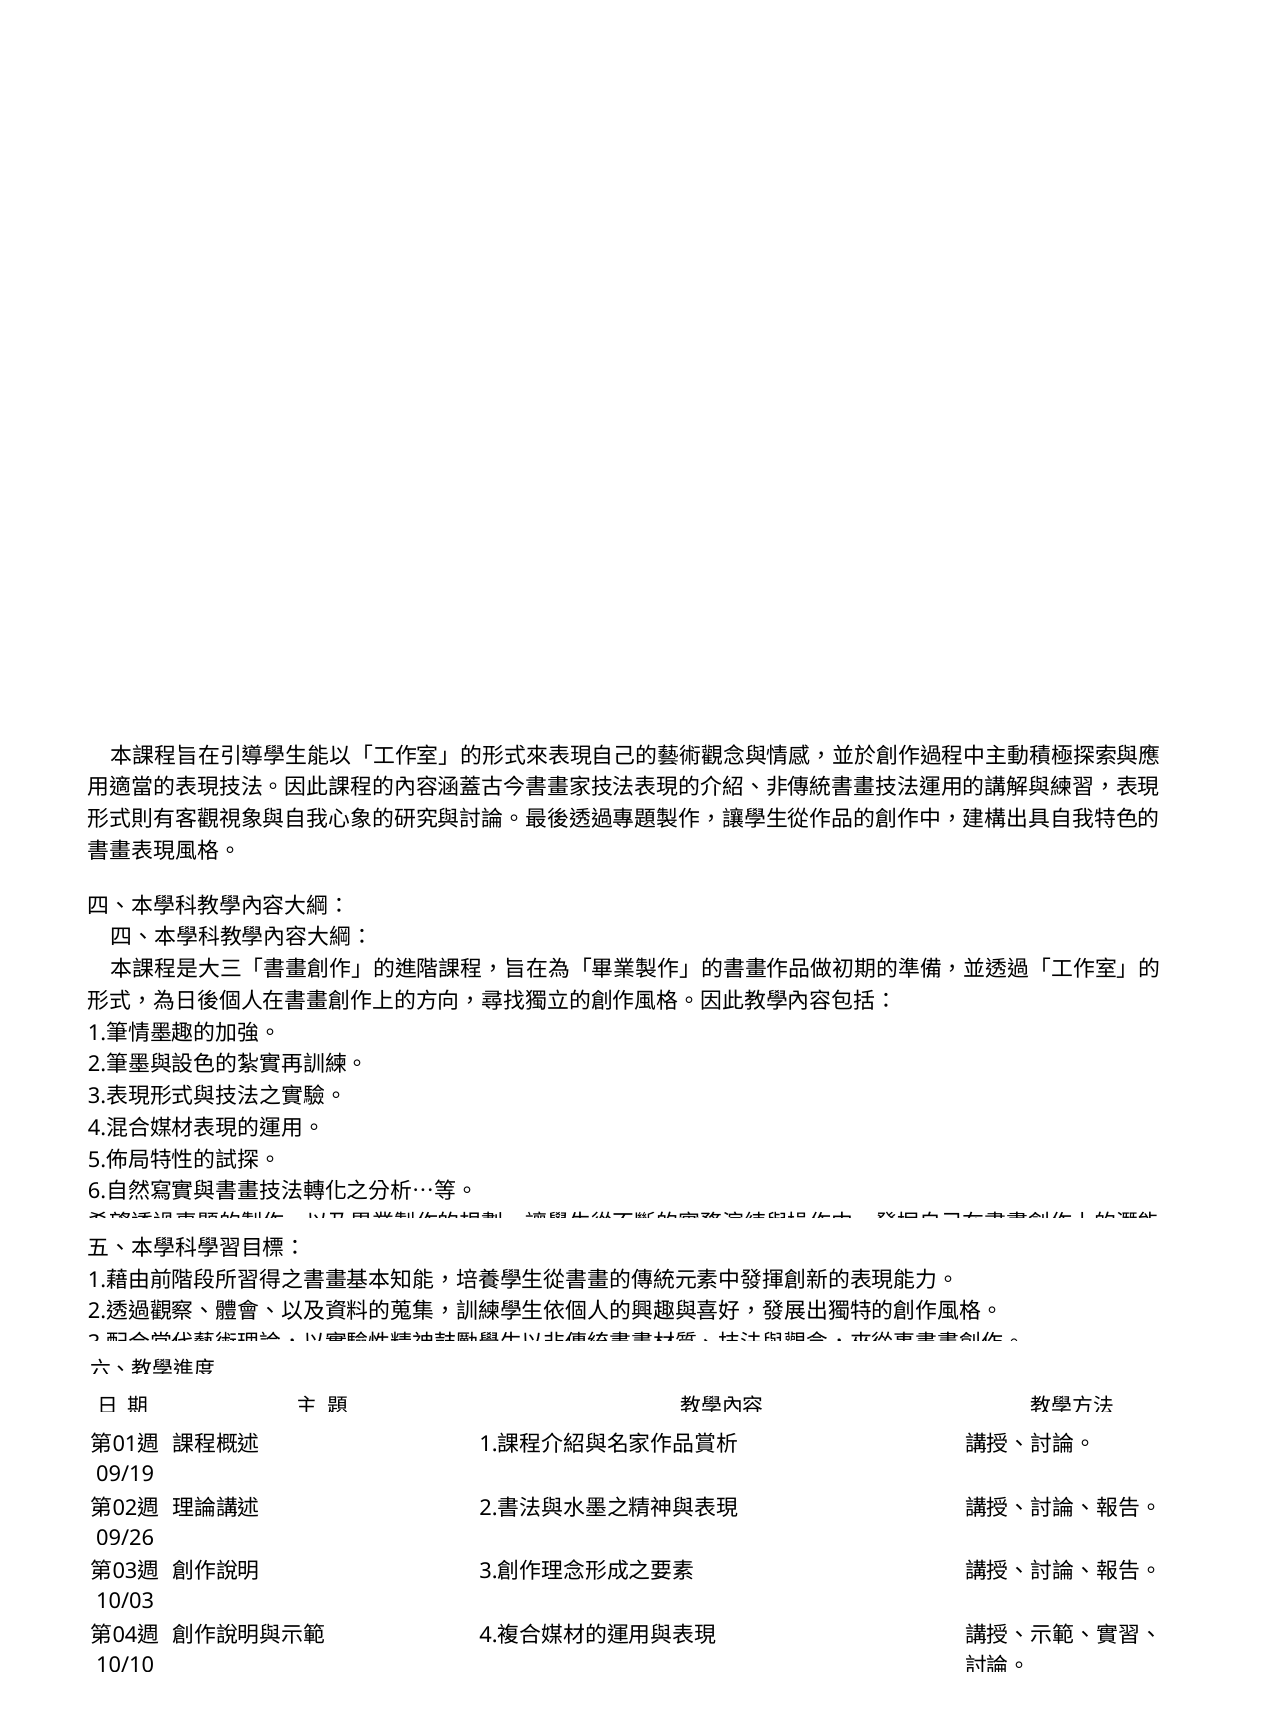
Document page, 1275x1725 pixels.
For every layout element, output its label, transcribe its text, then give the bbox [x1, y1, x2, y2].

text 2.書法與水墨之精神與表現 [479, 1490, 958, 1517]
text 教學方法 [976, 1390, 1168, 1412]
text 2.透過觀察、體會、以及資料的蒐集，訓練學生依個人的興趣與喜好，發展出獨特的創作風格。 [88, 1293, 1171, 1325]
text 四、本學科教學內容大綱： [88, 919, 1171, 951]
text 4.複合媒材的運用與表現 [479, 1617, 958, 1644]
text 創作說明與示範 [172, 1617, 471, 1644]
text 四、本學科教學內容大綱： [88, 888, 1171, 919]
text 講授、討論。 [965, 1426, 1174, 1454]
text 1.藉由前階段所習得之書畫基本知能，培養學生從書畫的傳統元素中發揮創新的表現能力。 [88, 1262, 1171, 1293]
text 理論講述 [172, 1490, 471, 1517]
text 2.筆墨與設色的紮實再訓練。 [88, 1046, 1171, 1078]
text 講授、討論、報告。 [965, 1553, 1174, 1581]
text 10/03 [84, 1585, 165, 1608]
text 教學內容 [579, 1390, 864, 1412]
text 1.課程介紹與名家作品賞析 [479, 1426, 958, 1454]
text 09/26 [84, 1521, 165, 1545]
text 講授、討論、報告。 [965, 1490, 1174, 1517]
text 1.筆情墨趣的加強。 [88, 1014, 1171, 1046]
text 課程概述 [172, 1426, 471, 1454]
text 4.混合媒材表現的運用。 [88, 1110, 1171, 1142]
text 第01週 [84, 1426, 165, 1458]
text 第04週 [84, 1617, 165, 1648]
text 6.自然寫實與書畫技法轉化之分析…等。 [88, 1173, 1171, 1205]
text 10/10 [84, 1648, 165, 1672]
text 5.佈局特性的試探。 [88, 1142, 1171, 1173]
text 希望透過專題的製作，以及畢業製作的規劃，讓學生從不斷的實務演練與操作中，發掘自己在書畫創作上的潛能與特質。 [88, 1205, 1171, 1218]
text 3.創作理念形成之要素 [479, 1553, 958, 1581]
text 五、本學科學習目標： [88, 1230, 1171, 1262]
text 本課程是大三「書畫創作」的進階課程，旨在為「畢業製作」的書畫作品做初期的準備，並透過「工作室」的形式，為日後個人在書畫創作上的方向，尋找獨立的創作風格。因此教學內容包括： [88, 951, 1171, 1014]
text 第03週 [84, 1553, 165, 1585]
text 3.配合當代藝術理論，以實驗性精神鼓勵學生以非傳統書畫材質、技法與觀念，來從事書畫創作。 [88, 1325, 1171, 1340]
text 日 期 [88, 1390, 157, 1412]
text 講授、示範、實習、討論。 [965, 1617, 1174, 1672]
text 六、教學進度 [90, 1352, 853, 1374]
text 3.表現形式與技法之實驗。 [88, 1078, 1171, 1110]
text 創作說明 [172, 1553, 471, 1581]
text 09/19 [84, 1458, 165, 1481]
text 第02週 [84, 1490, 165, 1521]
text 主 題 [174, 1390, 470, 1412]
text 本課程旨在引導學生能以「工作室」的形式來表現自己的藝術觀念與情感，並於創作過程中主動積極探索與應用適當的表現技法。因此課程的內容涵蓋古今書畫家技法表現的介紹、非傳統書畫技法運用的講解與練習，表現形式則有客觀視象與自我心象的研究與討論。最後透過專題製作，讓學生從作品的創作中，建構出具自我特色的書畫表現風格。 [88, 738, 1171, 864]
